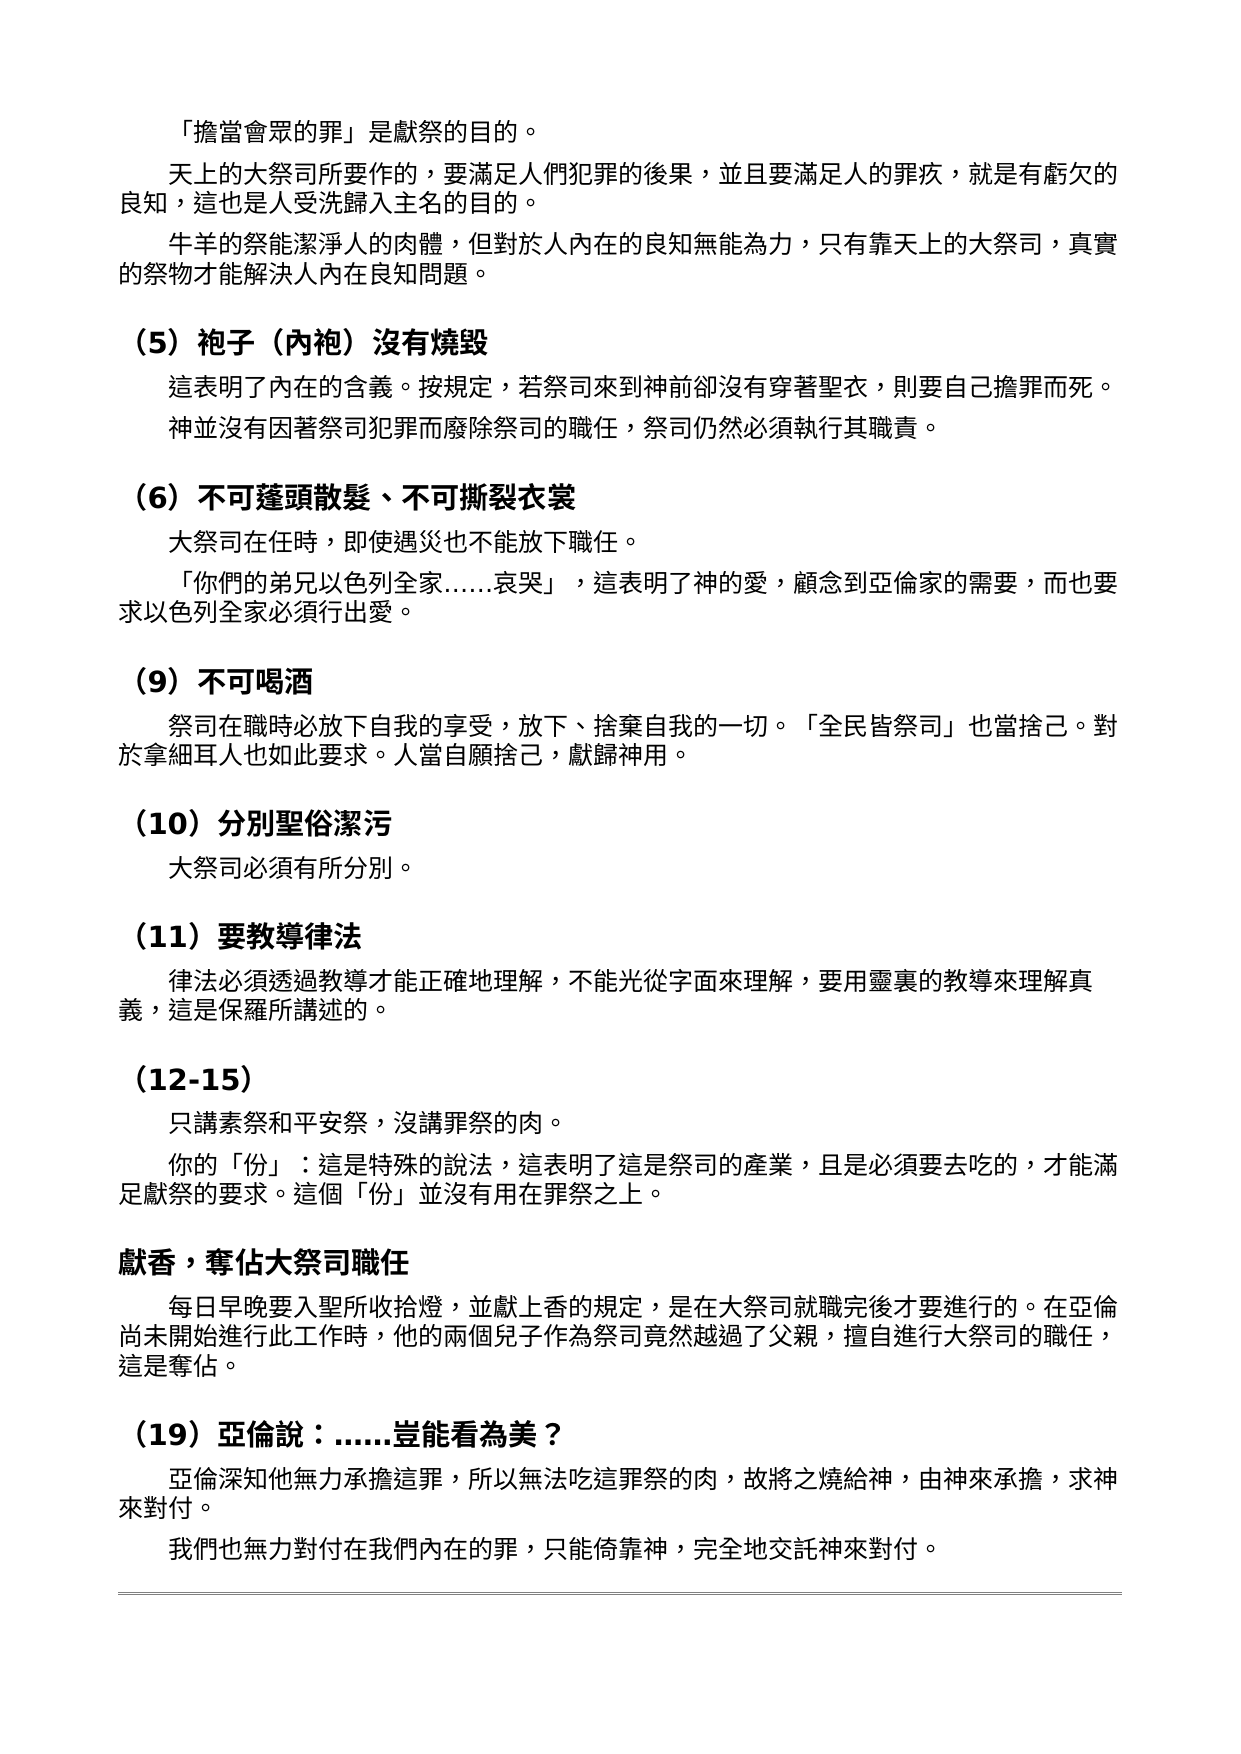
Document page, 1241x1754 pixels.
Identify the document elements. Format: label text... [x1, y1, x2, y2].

text 大祭司在任時，即使遇災也不能放下職任。 [118, 528, 1122, 557]
text 「你們的弟兄以色列全家……哀哭」，這表明了神的愛，顧念到亞倫家的需要，而也要求以色列全家必須行出愛。 [118, 569, 1122, 628]
subtitle （9）不可喝酒 [118, 665, 1122, 699]
text 牛羊的祭能潔淨人的肉體，但對於人內在的良知無能為力，只有靠天上的大祭司，真實的祭物才能解決人內在良知問題。 [118, 231, 1122, 289]
text 每日早晚要入聖所收拾燈，並獻上香的規定，是在大祭司就職完後才要進行的。在亞倫尚未開始進行此工作時，他的兩個兒子作為祭司竟然越過了父親，擅自進行大祭司的職任，這是奪佔。 [118, 1293, 1122, 1381]
text 亞倫深知他無力承擔這罪，所以無法吃這罪祭的肉，故將之燒給神，由神來承擔，求神來對付。 [118, 1465, 1122, 1523]
subtitle （11）要教導律法 [118, 921, 1122, 954]
text 只講素祭和平安祭，沒講罪祭的肉。 [118, 1109, 1122, 1138]
text 你的「份」：這是特殊的說法，這表明了這是祭司的產業，且是必須要去吃的，才能滿足獻祭的要求。這個「份」並沒有用在罪祭之上。 [118, 1151, 1122, 1209]
subtitle （5）袍子（內袍）沒有燒毀 [118, 326, 1122, 360]
subtitle （19）亞倫說：……豈能看為美？ [118, 1418, 1122, 1452]
text 祭司在職時必放下自我的享受，放下、捨棄自我的一切。「全民皆祭司」也當捨己。對於拿細耳人也如此要求。人當自願捨己，獻歸神用。 [118, 712, 1122, 770]
text 大祭司必須有所分別。 [118, 854, 1122, 883]
text 這表明了內在的含義。按規定，若祭司來到神前卻沒有穿著聖衣，則要自己擔罪而死。 [118, 373, 1122, 402]
text 「擔當會眾的罪」是獻祭的目的。 [118, 118, 1122, 147]
text 我們也無力對付在我們內在的罪，只能倚靠神，完全地交託神來對付。 [118, 1536, 1122, 1565]
subtitle 獻香，奪佔大祭司職任 [118, 1247, 1122, 1281]
text 神並沒有因著祭司犯罪而廢除祭司的職任，祭司仍然必須執行其職責。 [118, 414, 1122, 444]
subtitle （10）分別聖俗潔污 [118, 807, 1122, 841]
subtitle （6）不可蓬頭散髮、不可撕裂衣裳 [118, 481, 1122, 515]
text 律法必須透過教導才能正確地理解，不能光從字面來理解，要用靈裏的教導來理解真義，這是保羅所講述的。 [118, 967, 1122, 1025]
text 天上的大祭司所要作的，要滿足人們犯罪的後果，並且要滿足人的罪疚，就是有虧欠的良知，這也是人受洗歸入主名的目的。 [118, 160, 1122, 218]
subtitle （12-15） [118, 1063, 1122, 1097]
